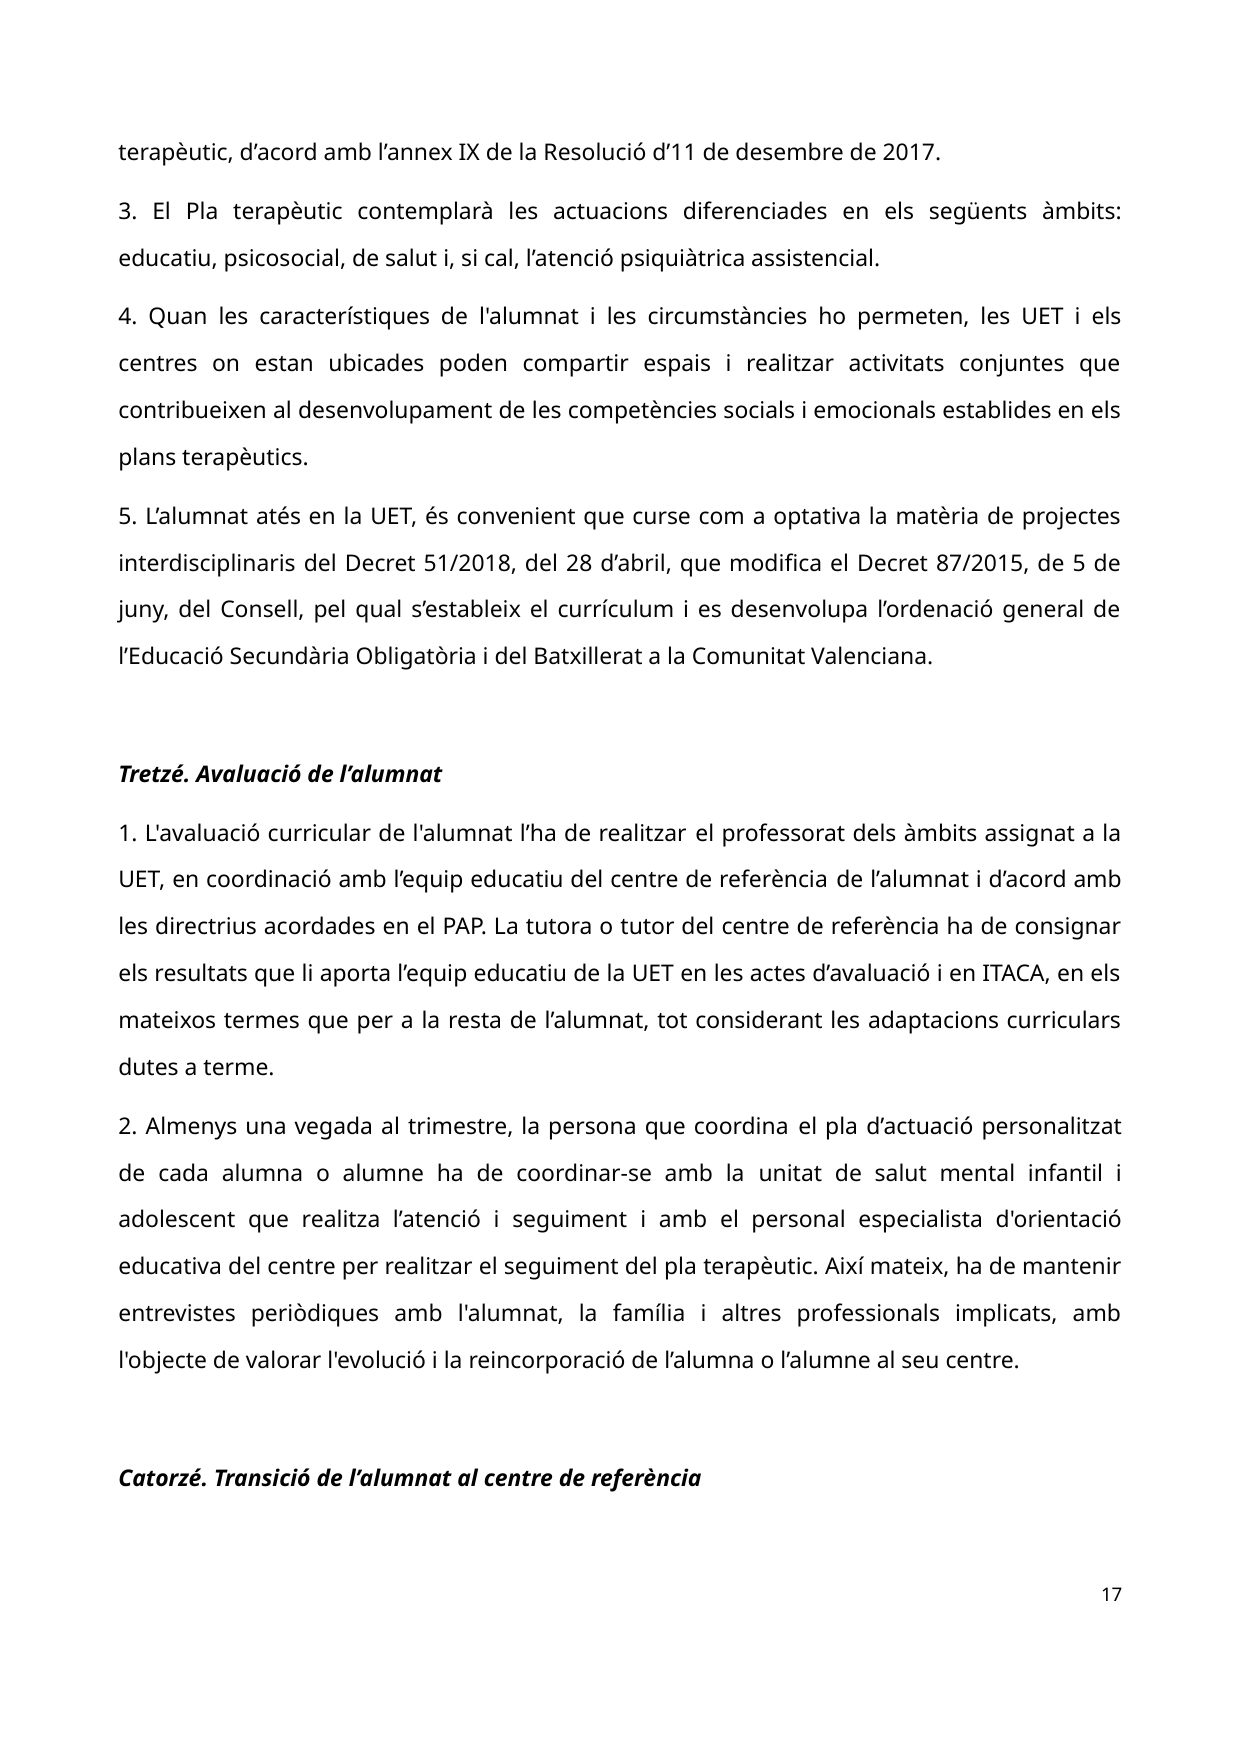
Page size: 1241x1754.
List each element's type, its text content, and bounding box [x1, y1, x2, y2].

text Tretzé. Avaluació de l’alumnat [118, 758, 1122, 789]
text 2. Almenys una vegada al trimestre, la persona que coordina el pla d’actuació personalitzat de cada alumna o alumne ha de coordinar-se amb la unitat de salut mental infantil i adolescent que realitza l’atenció i seguiment i amb el personal especialista d'orientació educativa del centre per realitzar el seguiment del pla terapèutic. Així mateix, ha de mantenir entrevistes periòdiques amb l'alumnat, la família i altres professionals implicats, amb l'objecte de valorar l'evolució i la reincorporació de l’alumna o l’alumne al seu centre. [118, 1109, 1122, 1375]
text Catorzé. Transició de l’alumnat al centre de referència [118, 1461, 1122, 1493]
text 4. Quan les característiques de l'alumnat i les circumstàncies ho permeten, les UET i els centres on estan ubicades poden compartir espais i realitzar activitats conjuntes que contribueixen al desenvolupament de les competències socials i emocionals establides en els plans terapèutics. [118, 300, 1122, 472]
text 3. El Pla terapèutic contemplarà les actuacions diferenciades en els següents àmbits: educatiu, psicosocial, de salut i, si cal, l’atenció psiquiàtrica assistencial. [118, 194, 1122, 273]
text 5. L’alumnat atés en la UET, és convenient que curse com a optativa la matèria de projectes interdisciplinaris del Decret 51/2018, del 28 d’abril, que modifica el Decret 87/2015, de 5 de juny, del Consell, pel qual s’estableix el currículum i es desenvolupa l’ordenació general de l’Educació Secundària Obligatòria i del Batxillerat a la Comunitat Valenciana. [118, 499, 1122, 671]
text 1. L'avaluació curricular de l'alumnat l’ha de realitzar el professorat dels àmbits assignat a la UET, en coordinació amb l’equip educatiu del centre de referència de l’alumnat i d’acord amb les directrius acordades en el PAP. La tutora o tutor del centre de referència ha de consignar els resultats que li aporta l’equip educatiu de la UET en les actes d’avaluació i en ITACA, en els mateixos termes que per a la resta de l’alumnat, tot considerant les adaptacions curriculars dutes a terme. [118, 816, 1122, 1082]
text terapèutic, d’acord amb l’annex IX de la Resolució d’11 de desembre de 2017. [118, 136, 1122, 167]
